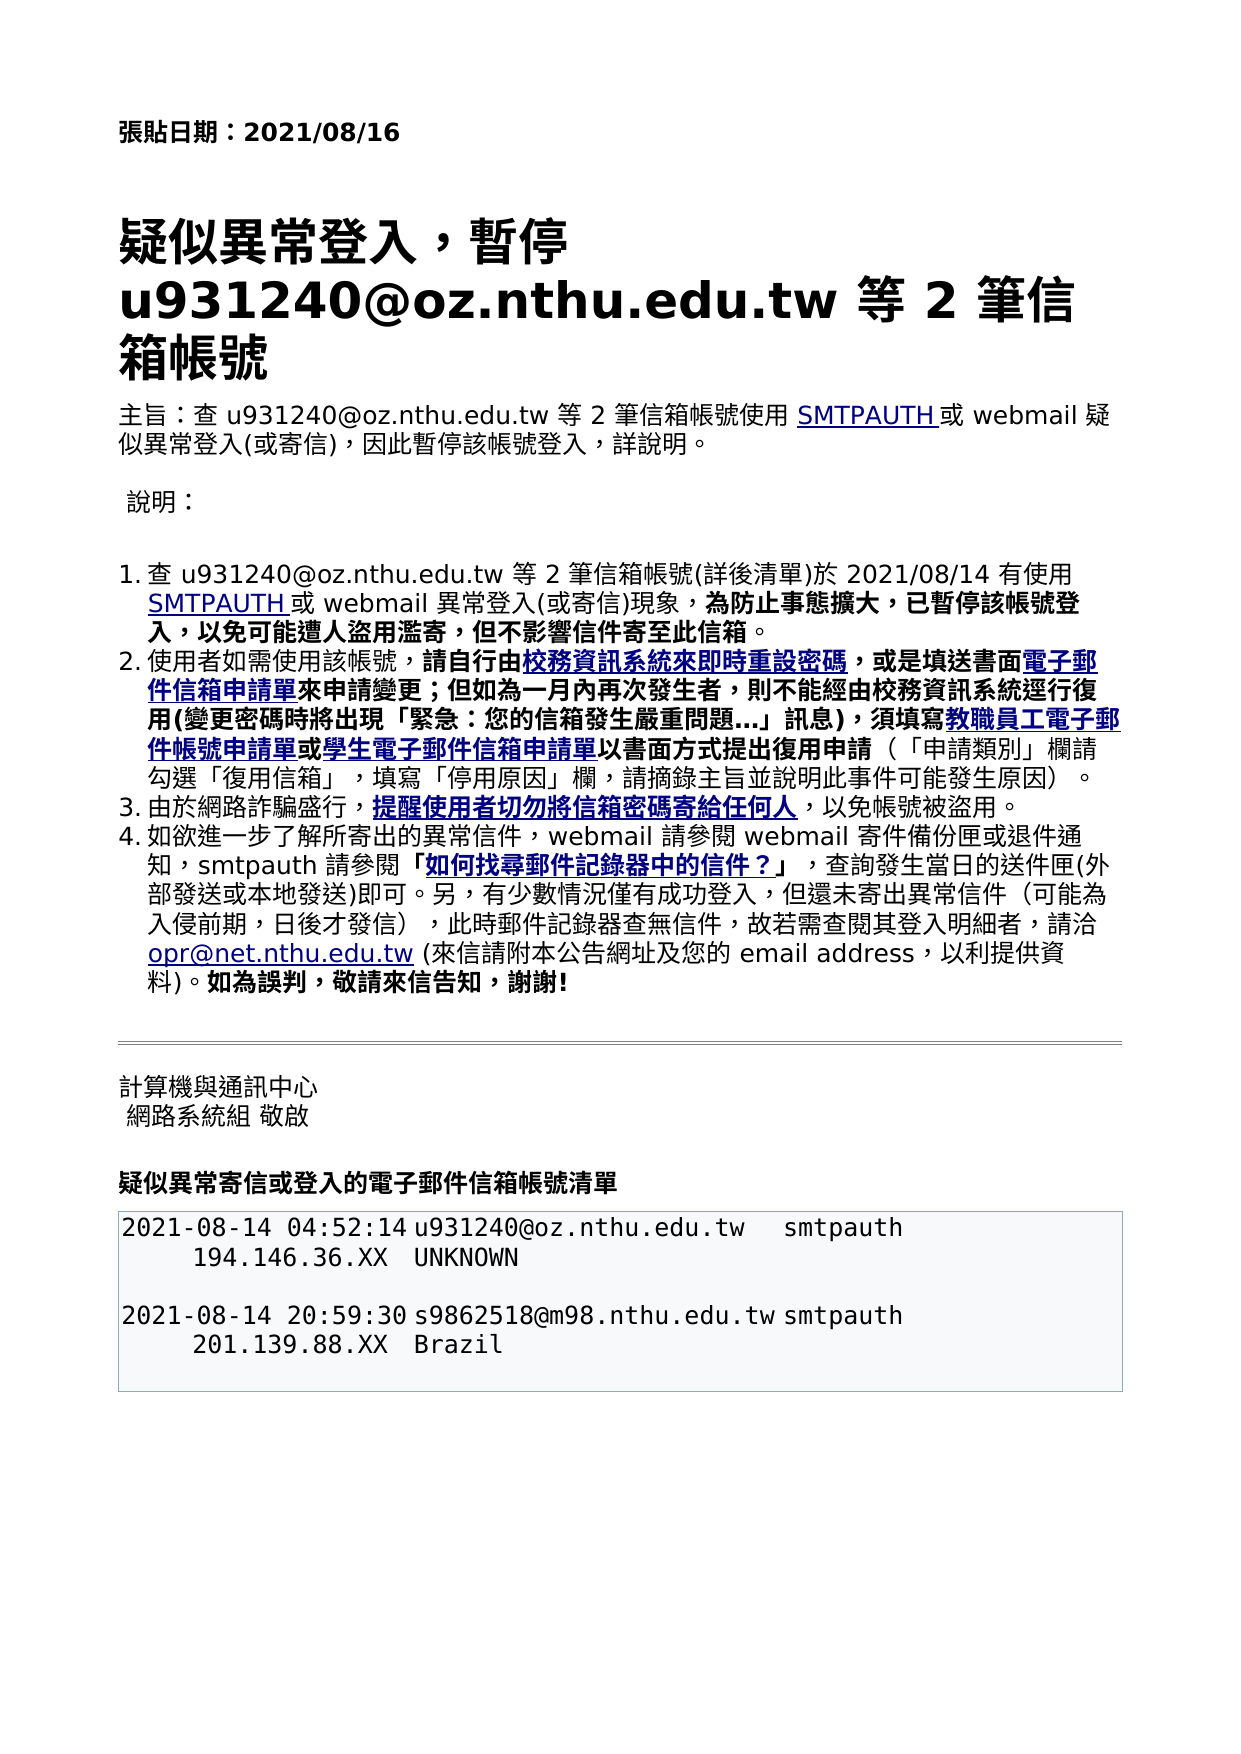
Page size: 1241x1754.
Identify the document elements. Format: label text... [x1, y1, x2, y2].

list 使用者如需使用該帳號，請自行由校務資訊系統來即時重設密碼，或是填送書面電子郵件信箱申請單來申請變更；但如為一月內再次發生者，則不能經由校務資訊系統逕行復用(變更密碼時將出現「緊急：您的信箱發生嚴重問題…」訊息)，須填寫教職員工電子郵件帳號申請單或學生電子郵件信箱申請單以書面方式提出復用申請（「申請類別」欄請勾選「復用信箱」，填寫「停用原因」欄，請摘錄主旨並說明此事件可能發生原因）。 [118, 647, 1122, 793]
subtitle 疑似異常寄信或登入的電子郵件信箱帳號清單 [118, 1169, 1122, 1198]
list 如欲進一步了解所寄出的異常信件，webmail 請參閱 webmail 寄件備份匣或退件通知，smtpauth 請參閱「如何找尋郵件記錄器中的信件？」，查詢發生當日的送件匣(外部發送或本地發送)即可。另，有少數情況僅有成功登入，但還未寄出異常信件（可能為入侵前期，日後才發信），此時郵件記錄器查無信件，故若需查閱其登入明細者，請洽 opr@net.nthu.edu.tw (來信請附本公告網址及您的 email address，以利提供資料)。如為誤判，敬請來信告知，謝謝! [118, 822, 1122, 997]
text 張貼日期：2021/08/16 [118, 118, 1122, 176]
list 查 u931240@oz.nthu.edu.tw 等 2 筆信箱帳號(詳後清單)於 2021/08/14 有使用 SMTPAUTH或 webmail 異常登入(或寄信)現象，為防止事態擴大，已暫停該帳號登入，以免可能遭人盜用濫寄，但不影響信件寄至此信箱。 [118, 560, 1122, 647]
list 由於網路詐騙盛行，提醒使用者切勿將信箱密碼寄給任何人，以免帳號被盜用。 [118, 793, 1122, 822]
text 主旨：查 u931240@oz.nthu.edu.tw 等 2 筆信箱帳號使用 SMTPAUTH或 webmail 疑似異常登入(或寄信)，因此暫停該帳號登入，詳說明。 說明： [118, 401, 1122, 518]
text 計算機與通訊中心 網路系統組 敬啟 [118, 1073, 1122, 1131]
subtitle 疑似異常登入，暫停 u931240@oz.nthu.edu.tw 等 2 筆信箱帳號 [118, 214, 1122, 389]
text 2021-08-14 04:52:14 u931240@oz.nthu.edu.tw smtpauth 194.146.36.XX UNKNOWN 2021-08-14 20:59:30 s9862518@m98.nthu.edu.tw smtpauth 201.139.88.XX Brazil [119, 1212, 1122, 1391]
